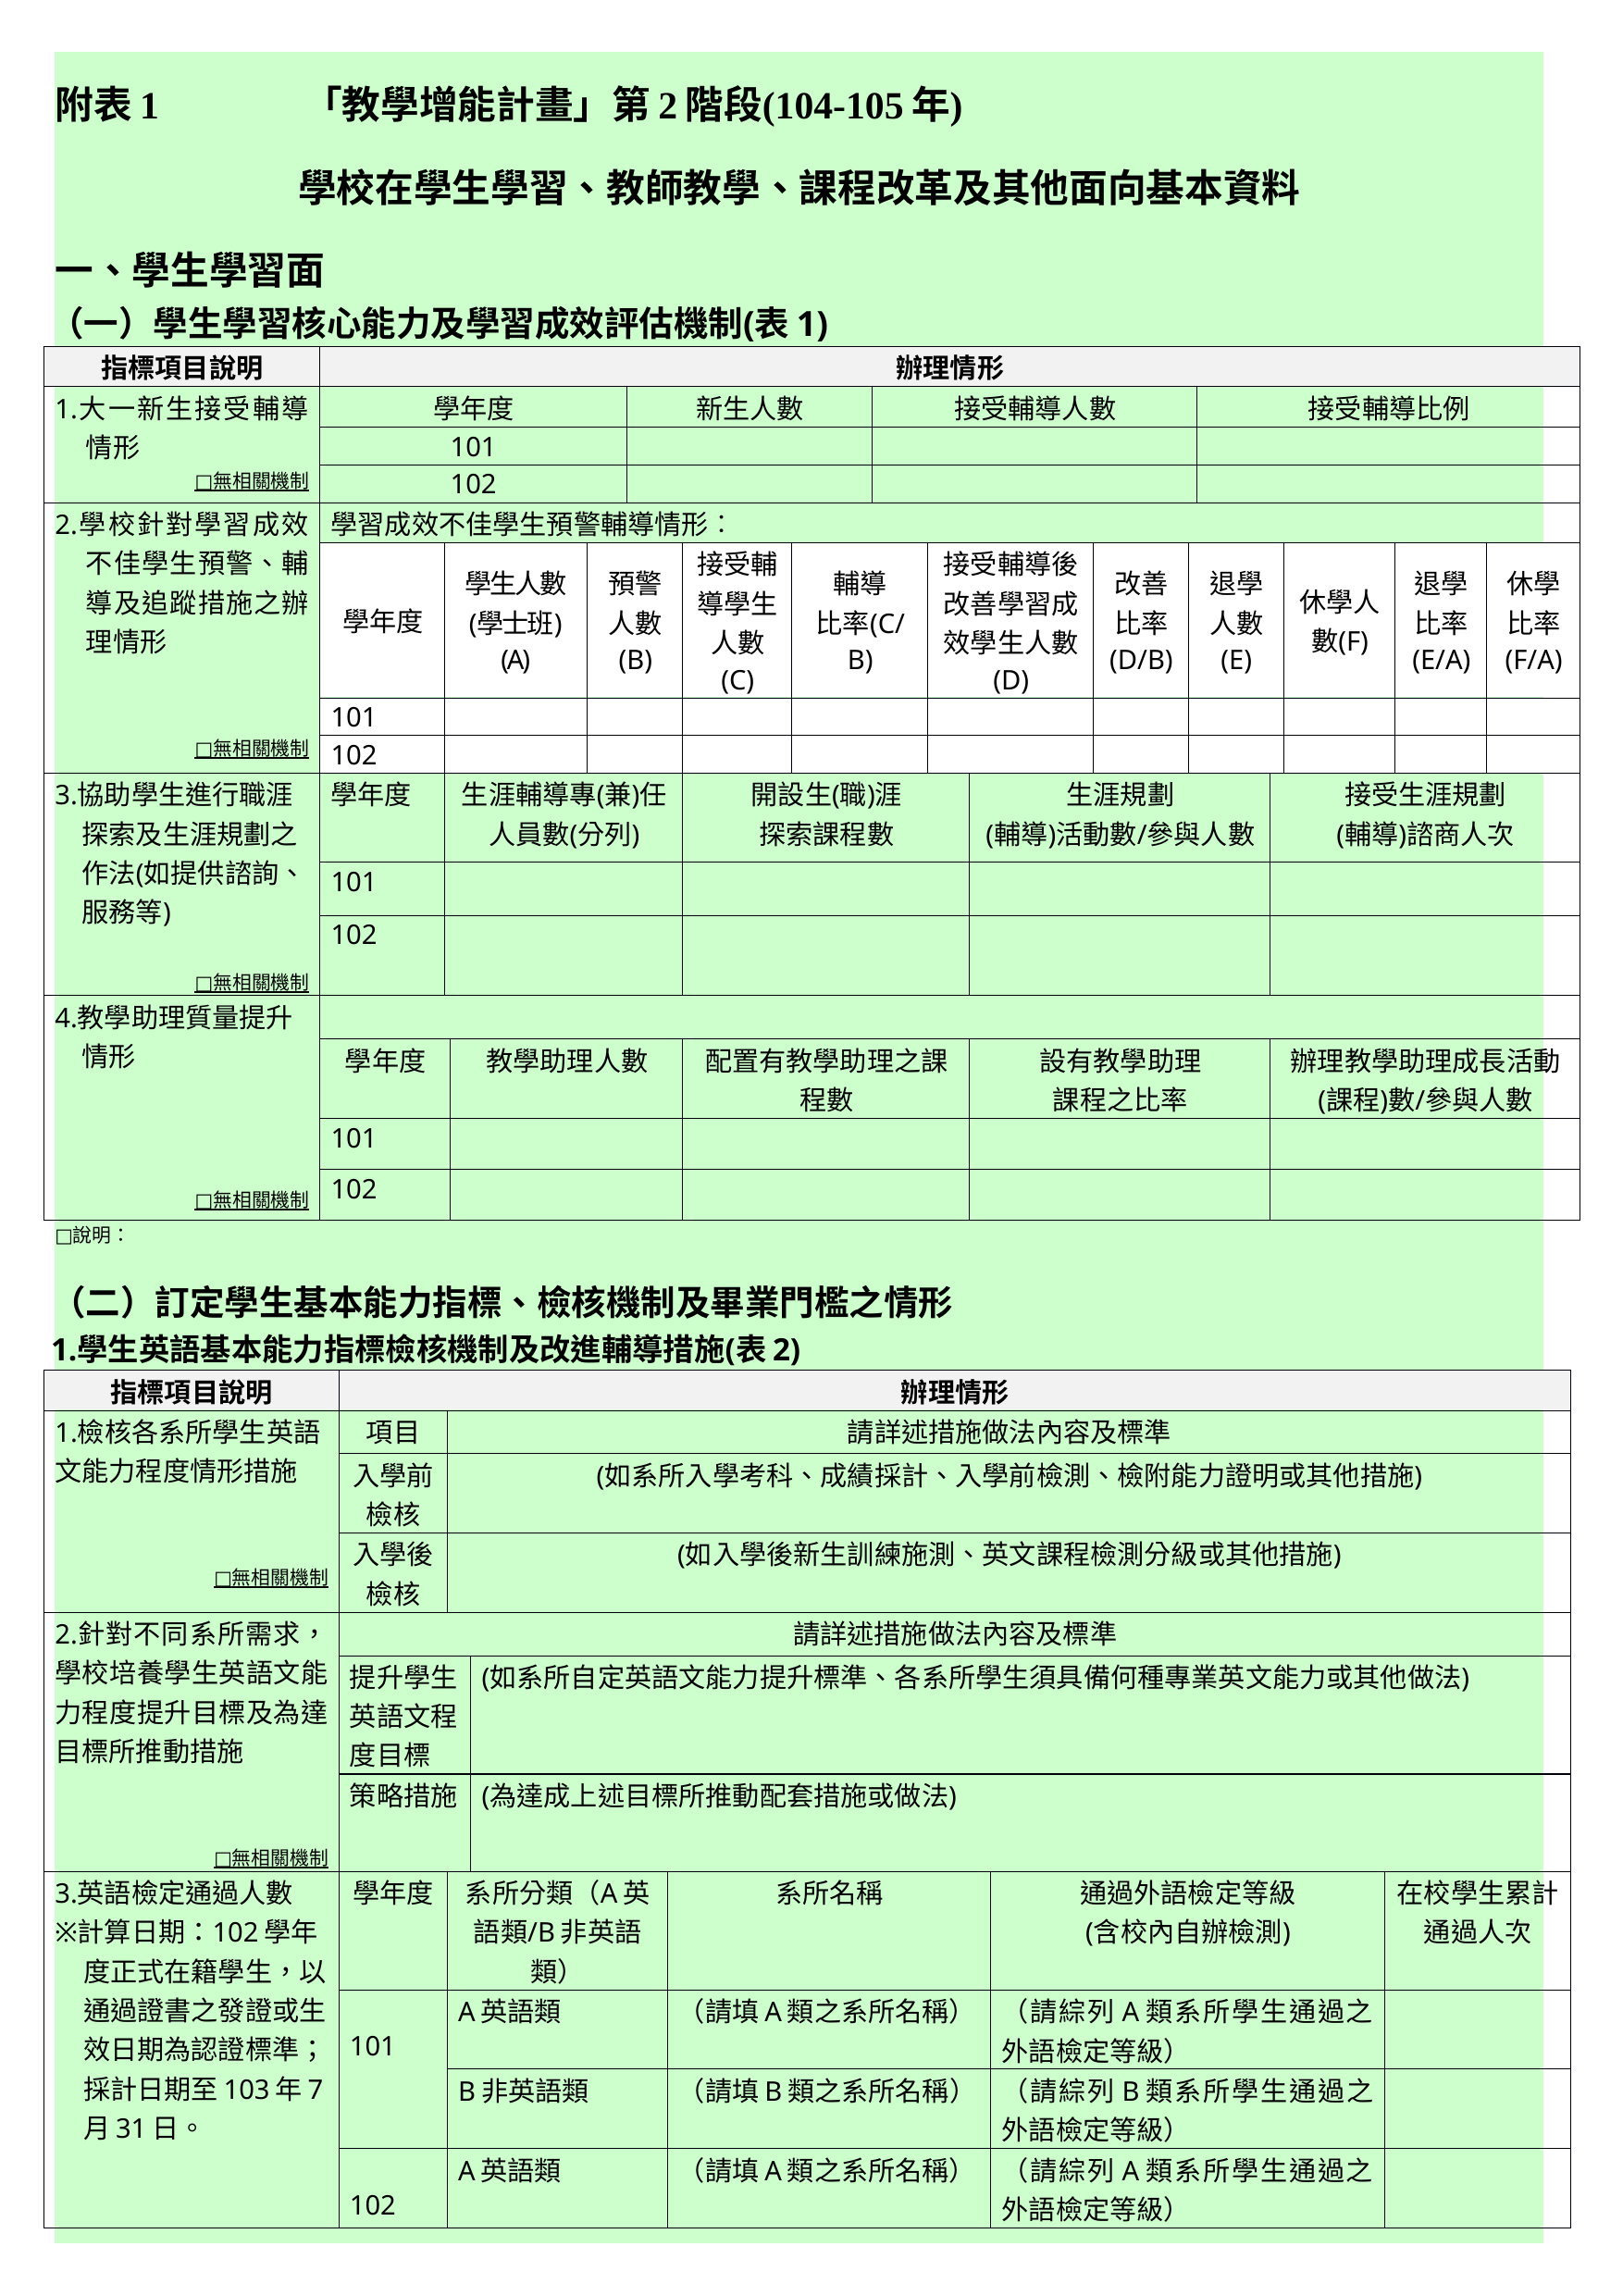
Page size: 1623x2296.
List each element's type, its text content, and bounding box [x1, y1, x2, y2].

table_cell 開設生(職)涯 探索課程數 [683, 774, 969, 862]
table_cell [683, 916, 969, 995]
table_cell 預警 人數 (B) [588, 543, 682, 697]
table_cell 102 [320, 916, 444, 995]
table_cell [320, 996, 1580, 1038]
table_cell 系所分類（A英語類/B非英語類） [448, 1872, 667, 1990]
table_cell [928, 699, 1093, 735]
table_cell 請詳述措施做法內容及標準 [340, 1613, 1570, 1655]
table_cell 1.大一新生接受輔導情形 □無相關機制 [44, 387, 319, 502]
table_cell 101 [320, 428, 626, 465]
table_cell 接受輔導比例 [1197, 387, 1580, 427]
table_cell 1.檢核各系所學生英語文能力程度情形措施 □無相關機制 [44, 1411, 339, 1612]
table_cell 休學人數(F) [1284, 543, 1394, 697]
table_cell 通過外語檢定等級 (含校內自辦檢測) [991, 1872, 1384, 1990]
table_cell 3.英語檢定通過人數 ※計算日期：102學年度正式在籍學生，以通過證書之發證或生效日期為認證標準；採計日期至103年7月31日。 [44, 1872, 339, 2228]
table_cell 接受輔導人數 [873, 387, 1196, 427]
table_cell [1270, 863, 1580, 915]
table_cell [1189, 736, 1283, 773]
table_cell [1385, 2149, 1570, 2228]
table_cell [683, 699, 791, 735]
table_cell 入學前檢核 [340, 1454, 447, 1533]
table_cell [683, 1119, 969, 1169]
table_cell [1094, 699, 1188, 735]
table_cell 3.協助學生進行職涯探索及生涯規劃之作法(如提供諮詢、服務等) □無相關機制 [44, 774, 319, 995]
table_cell 改善 比率(D/B) [1094, 543, 1188, 697]
table_cell [588, 699, 682, 735]
table_cell [683, 736, 791, 773]
text □說明： [55, 1221, 1543, 1248]
table_cell 101 [320, 1119, 450, 1169]
table_cell 教學助理人數 [451, 1039, 682, 1118]
text 學校在學生學習、教師教學、課程改革及其他面向基本資料 [55, 157, 1543, 213]
table_header 辦理情形 [340, 1371, 1570, 1409]
table_cell [1284, 736, 1394, 773]
table_cell [627, 465, 872, 502]
table_cell [1487, 736, 1580, 773]
table_cell 102 [340, 2149, 447, 2228]
text 一、學生學習面 [55, 240, 1543, 295]
table_cell 學年度 [320, 1039, 450, 1118]
table_cell 項目 [340, 1411, 447, 1453]
table_cell [792, 736, 927, 773]
table_cell 102 [320, 465, 626, 502]
table_cell 生涯輔導專(兼)任人員數(分列) [445, 774, 682, 862]
table_cell 2.針對不同系所需求，學校培養學生英語文能力程度提升目標及為達目標所推動措施 □無相關機制 [44, 1613, 339, 1871]
table_cell 新生人數 [627, 387, 872, 427]
table_cell 提升學生英語文程度目標 [340, 1657, 470, 1773]
table_cell 輔導 比率(C/B) [792, 543, 927, 697]
table_cell 102 [320, 736, 444, 773]
table_header 指標項目說明 [44, 347, 319, 386]
table_header 辦理情形 [320, 347, 1580, 386]
table_cell 退學人數(E) [1189, 543, 1283, 697]
table_cell （請填A類之系所名稱） [668, 1991, 990, 2068]
table_cell 接受輔導學生人數 (C) [683, 543, 791, 697]
table_cell 4.教學助理質量提升情形 □無相關機制 [44, 996, 319, 1220]
table_header 指標項目說明 [44, 1371, 339, 1409]
table_cell 退學比率(E/A) [1395, 543, 1486, 697]
table_cell [627, 428, 872, 465]
table_cell 辦理教學助理成長活動(課程)數/參與人數 [1270, 1039, 1580, 1118]
table_cell 學年度 [320, 387, 626, 427]
table_cell （請填A類之系所名稱） [668, 2149, 990, 2228]
table_cell 學年度 [320, 543, 444, 697]
table_cell [1385, 2069, 1570, 2148]
text （一）學生學習核心能力及學習成效評估機制(表1) [49, 295, 1543, 346]
table_cell [451, 1170, 682, 1220]
table_cell 系所名稱 [668, 1872, 990, 1990]
table_cell 學年度 [320, 774, 444, 862]
table_cell 在校學生累計通過人次 [1385, 1872, 1570, 1990]
table_cell 配置有教學助理之課程數 [683, 1039, 969, 1118]
table_cell [451, 1119, 682, 1169]
table_cell A英語類 [448, 2149, 667, 2228]
table_cell 策略措施 [340, 1775, 470, 1871]
table_cell [873, 465, 1196, 502]
table_cell [445, 699, 587, 735]
table_cell [1197, 465, 1580, 502]
table_cell [445, 916, 682, 995]
table_cell (如系所自定英語文能力提升標準、各系所學生須具備何種專業英文能力或其他做法) [471, 1657, 1570, 1773]
table_cell [970, 1170, 1270, 1220]
table_cell [445, 863, 682, 915]
table_cell 學習成效不佳學生預警輔導情形︰ [320, 503, 1580, 542]
table_cell 設有教學助理 課程之比率 [970, 1039, 1270, 1118]
table_cell [970, 1119, 1270, 1169]
table_cell 101 [340, 1991, 447, 2148]
table_cell [683, 863, 969, 915]
table_cell [1094, 736, 1188, 773]
table_cell （請填B類之系所名稱） [668, 2069, 990, 2148]
table_cell [1197, 428, 1580, 465]
table_cell [588, 736, 682, 773]
table_cell [1385, 1991, 1570, 2068]
table_cell 101 [320, 699, 444, 735]
text （二）訂定學生基本能力指標、檢核機制及畢業門檻之情形 [51, 1274, 1543, 1325]
table_cell 2.學校針對學習成效不佳學生預警、輔導及追蹤措施之辦理情形 □無相關機制 [44, 503, 319, 773]
table_cell [1270, 1119, 1580, 1169]
table_cell (如系所入學考科、成績採計、入學前檢測、檢附能力證明或其他措施) [448, 1454, 1570, 1533]
table_cell [1189, 699, 1283, 735]
table_cell 入學後檢核 [340, 1533, 447, 1612]
table_cell （請綜列B類系所學生通過之外語檢定等級） [991, 2069, 1384, 2148]
table_cell [1270, 916, 1580, 995]
table_cell 102 [320, 1170, 450, 1220]
table_cell B非英語類 [448, 2069, 667, 2148]
text 1.學生英語基本能力指標檢核機制及改進輔導措施(表2) [51, 1325, 1543, 1370]
table_cell (如入學後新生訓練施測、英文課程檢測分級或其他措施) [448, 1533, 1570, 1612]
table_cell [1395, 699, 1486, 735]
table_cell 學年度 [340, 1872, 447, 1990]
table_cell [683, 1170, 969, 1220]
table_cell [928, 736, 1093, 773]
table_cell [445, 736, 587, 773]
table_cell [1284, 699, 1394, 735]
table_cell 101 [320, 863, 444, 915]
table_cell [1270, 1170, 1580, 1220]
table_cell 學生人數 (學士班) (A) [445, 543, 587, 697]
table_cell 接受生涯規劃 (輔導)諮商人次 [1270, 774, 1580, 862]
table_cell 接受輔導後改善學習成效學生人數(D) [928, 543, 1093, 697]
table_cell A英語類 [448, 1991, 667, 2068]
table_cell [792, 699, 927, 735]
table_cell [970, 863, 1270, 915]
table_cell 請詳述措施做法內容及標準 [448, 1411, 1570, 1453]
table_cell [970, 916, 1270, 995]
text 附表1 「教學增能計畫」第2階段(104-105年) [55, 74, 1543, 130]
table_cell （請綜列A類系所學生通過之外語檢定等級） [991, 2149, 1384, 2228]
table_cell [873, 428, 1196, 465]
table_cell [1395, 736, 1486, 773]
table_cell 生涯規劃 (輔導)活動數/參與人數 [970, 774, 1270, 862]
table_cell 休學比率(F/A) [1487, 543, 1580, 697]
table_cell (為達成上述目標所推動配套措施或做法) [471, 1775, 1570, 1871]
table_cell [1487, 699, 1580, 735]
table_cell （請綜列A類系所學生通過之外語檢定等級） [991, 1991, 1384, 2068]
